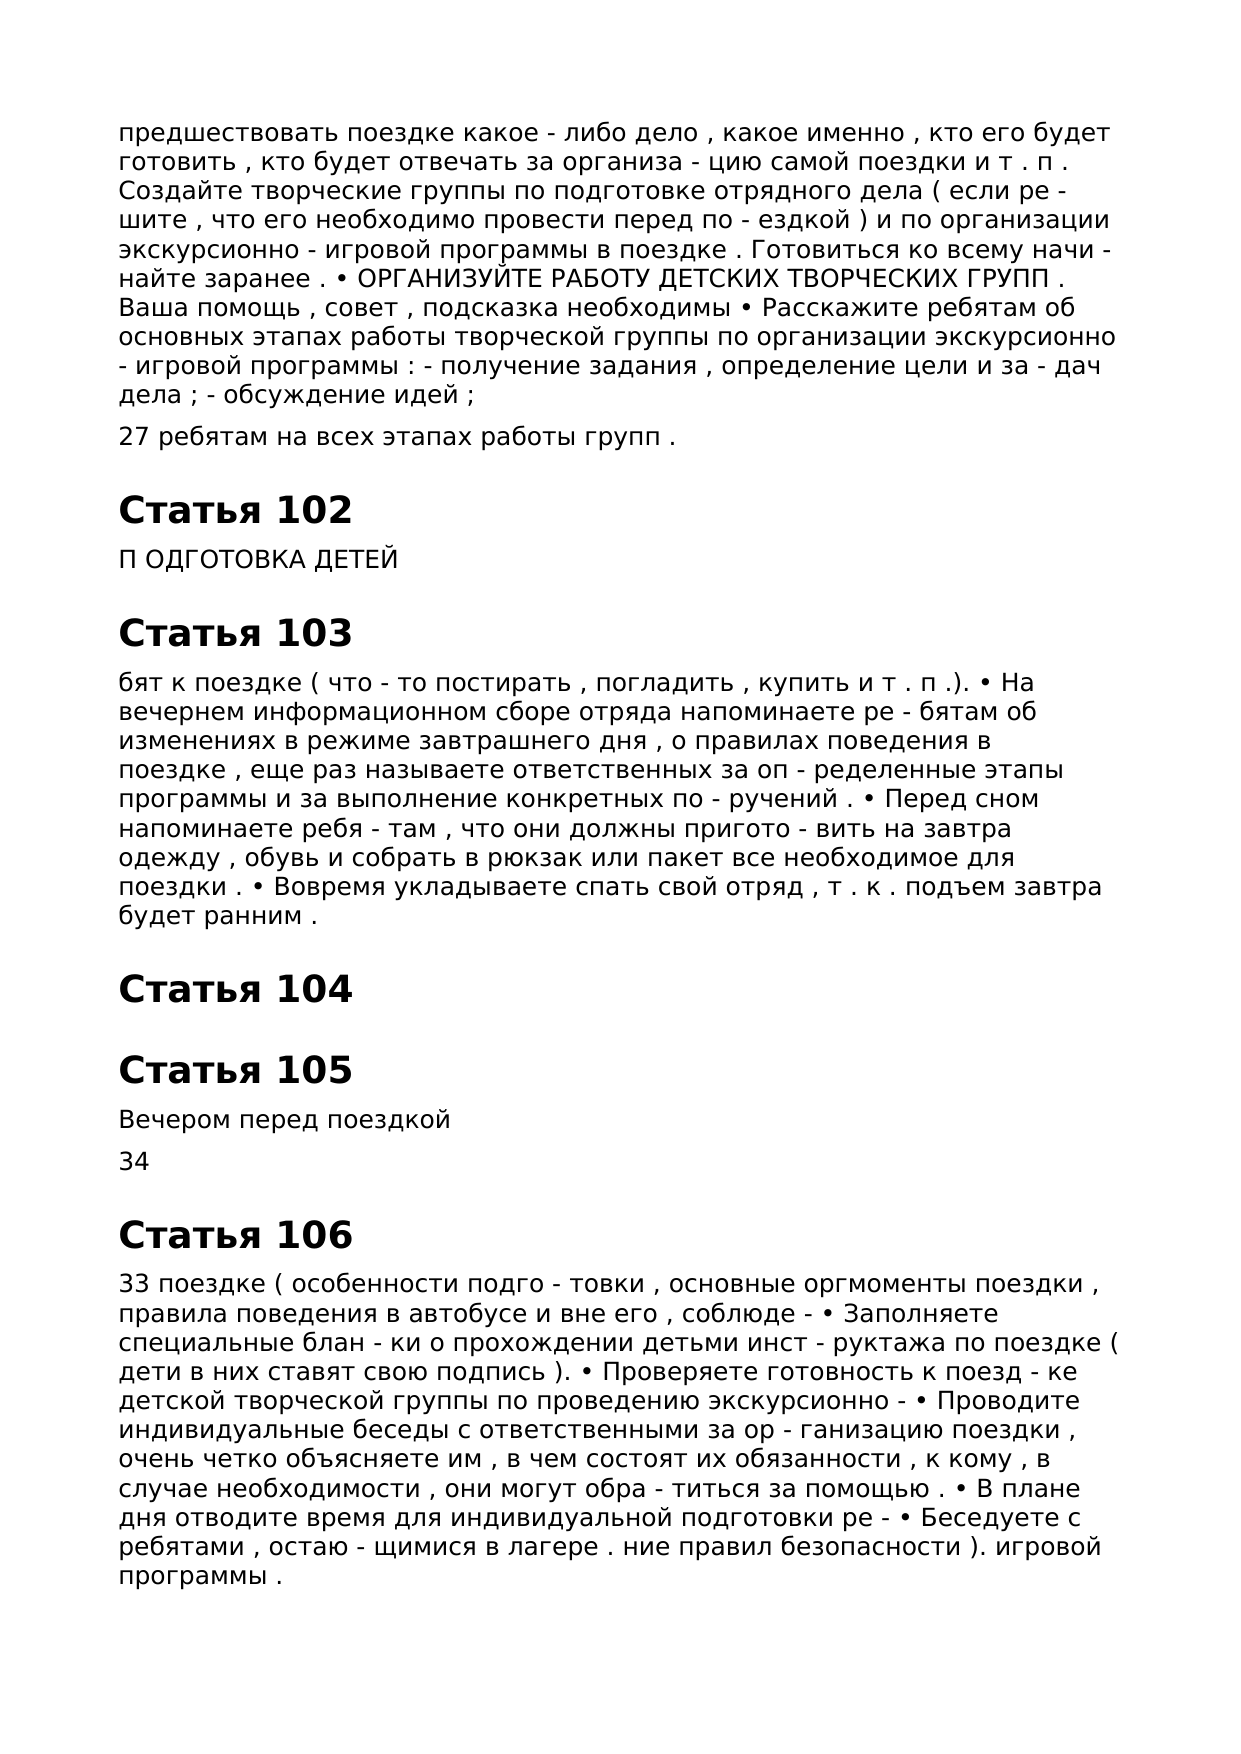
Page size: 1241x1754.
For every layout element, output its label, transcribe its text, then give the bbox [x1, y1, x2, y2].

subtitle Статья 106 [118, 1213, 1122, 1257]
subtitle Статья 103 [118, 612, 1122, 655]
text Вечером перед поездкой [118, 1105, 1122, 1134]
text 27 ребятам на всех этапах работы групп . [118, 422, 1122, 451]
text предшествовать поездке какое - либо дело , какое именно , кто его будет готовить , кто будет отвечать за организа - цию самой поездки и т . п . Создайте творческие группы по подготовке отрядного дела ( если ре - шите , что его необходимо провести перед по - ездкой ) и по организации экскурсионно - игровой программы в поездке . Готовиться ко всему начи - найте заранее . • ОРГАНИЗУЙТЕ РАБОТУ ДЕТСКИХ ТВОРЧЕСКИХ ГРУПП . Ваша помощь , совет , подсказка необходимы • Расскажите ребятам об основных этапах работы творческой группы по организации экскурсионно - игровой программы : - получение задания , определение цели и за - дач дела ; - обсуждение идей ; [118, 118, 1122, 410]
text П ОДГОТОВКА ДЕТЕЙ [118, 545, 1122, 574]
text бят к поездке ( что - то постирать , погладить , купить и т . п .). • На вечернем информационном сборе отряда напоминаете ре - бятам об изменениях в режиме завтрашнего дня , о правилах поведения в поездке , еще раз называете ответственных за оп - ределенные этапы программы и за выполнение конкретных по - ручений . • Перед сном напоминаете ребя - там , что они должны пригото - вить на завтра одежду , обувь и собрать в рюкзак или пакет все необходимое для поездки . • Вовремя укладываете спать свой отряд , т . к . подъем завтра будет ранним . [118, 668, 1122, 930]
subtitle Статья 102 [118, 489, 1122, 533]
subtitle Статья 105 [118, 1049, 1122, 1093]
text 33 поездке ( особенности подго - товки , основные оргмоменты поездки , правила поведения в автобусе и вне его , соблюде - • Заполняете специальные блан - ки о прохождении детьми инст - руктажа по поездке ( дети в них ставят свою подпись ). • Проверяете готовность к поезд - ке детской творческой группы по проведению экскурсионно - • Проводите индивидуальные беседы с ответственными за ор - ганизацию поездки , очень четко объясняете им , в чем состоят их обязанности , к кому , в случае необходимости , они могут обра - титься за помощью . • В плане дня отводите время для индивидуальной подготовки ре - • Беседуете с ребятами , остаю - щимися в лагере . ние правил безопасности ). игровой программы . [118, 1270, 1122, 1591]
text 34 [118, 1147, 1122, 1176]
subtitle Статья 104 [118, 968, 1122, 1012]
